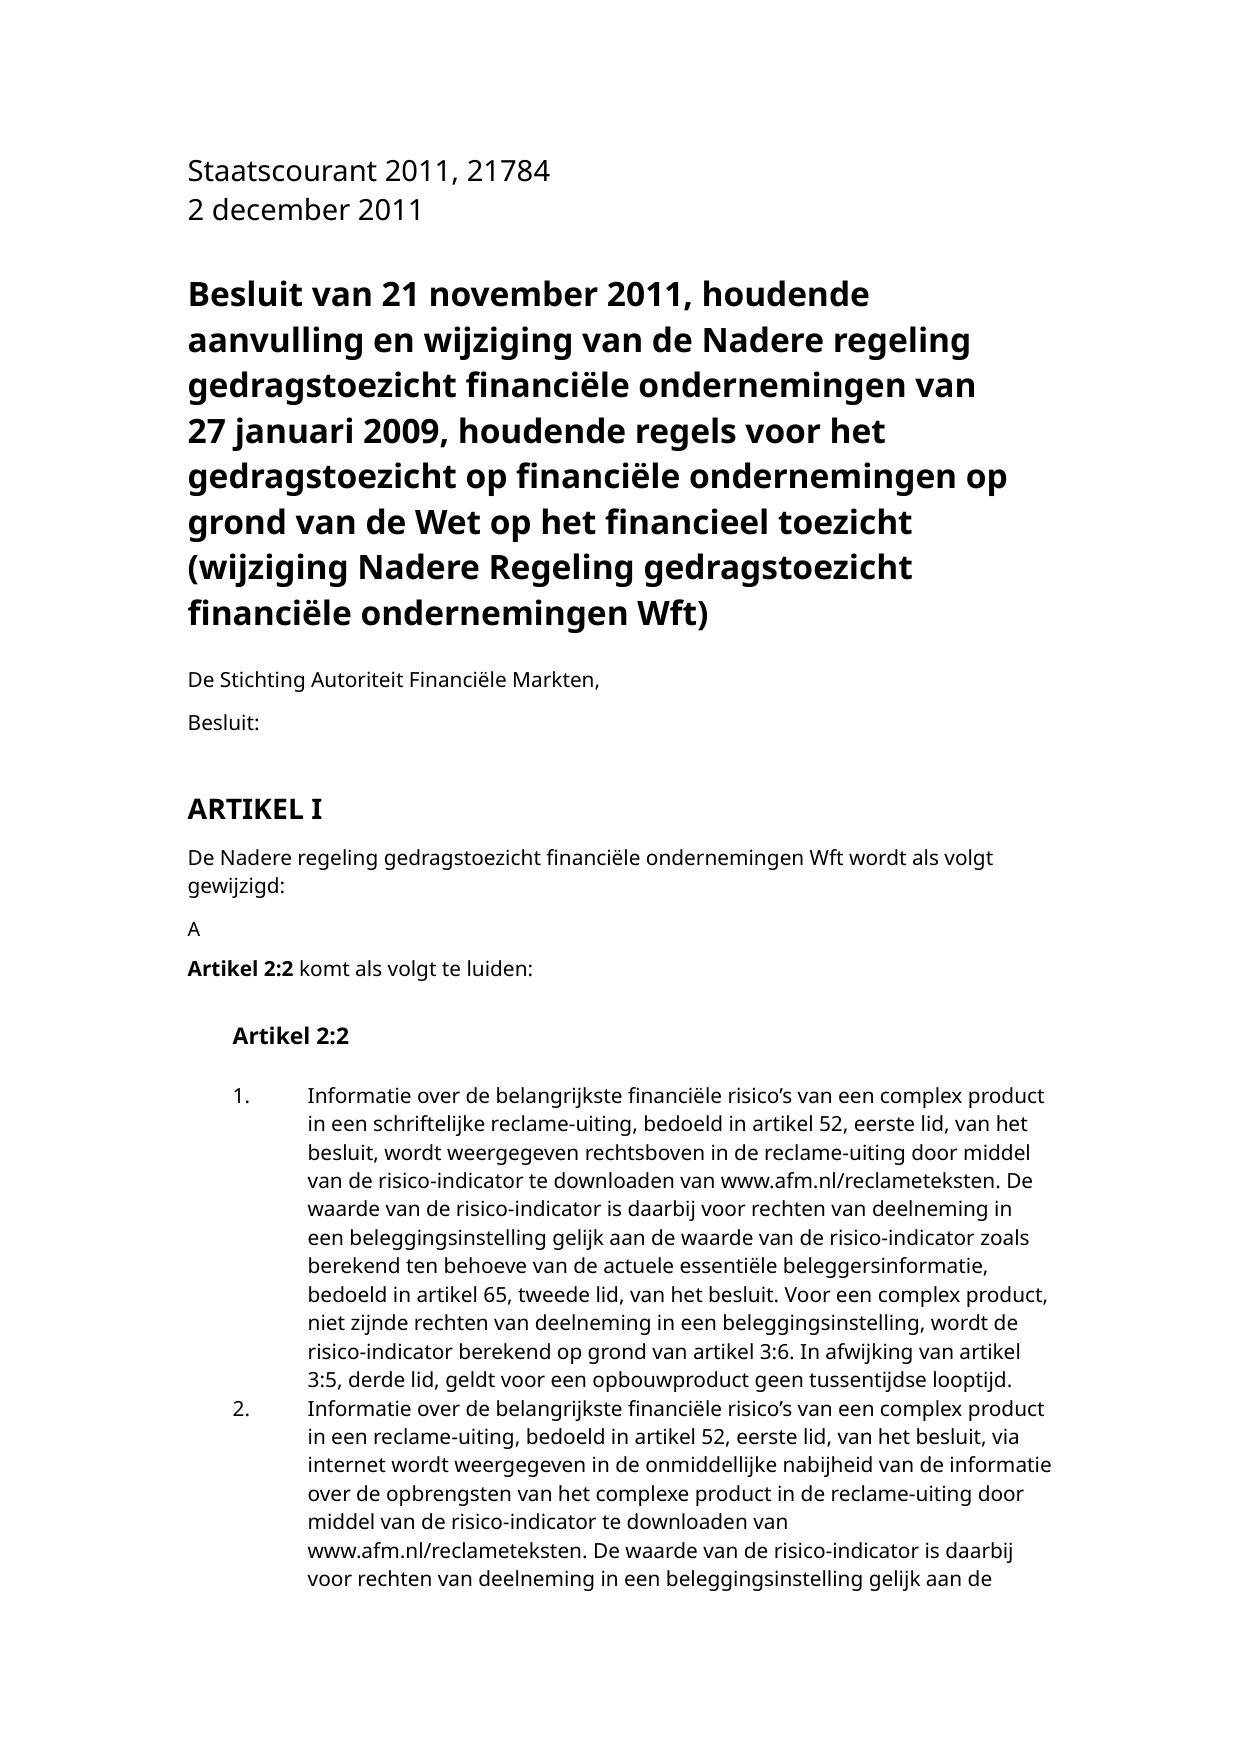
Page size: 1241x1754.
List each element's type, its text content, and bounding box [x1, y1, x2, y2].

list Informatie over de belangrijkste financiële risico’s van een complex product in een reclame-uiting, bedoeld in artikel 52, eerste lid, van het besluit, via internet wordt weergegeven in de onmiddellijke nabijheid van de informatie over de opbrengsten van het complexe product in de reclame-uiting door middel van de risico-indicator te downloaden van www.afm.nl/reclameteksten. De waarde van de risico-indicator is daarbij voor rechten van deelneming in een beleggingsinstelling gelijk aan de [232, 1394, 1053, 1593]
text De Stichting Autoriteit Financiële Markten, [187, 665, 1053, 693]
subtitle Besluit van 21 november 2011, houdende aanvulling en wijziging van de Nadere regeling gedragstoezicht financiële ondernemingen van 27 januari 2009, houdende regels voor het gedragstoezicht op financiële ondernemingen op grond van de Wet op het financieel toezicht (wijziging Nadere Regeling gedragstoezicht financiële ondernemingen Wft) [187, 271, 1053, 635]
list Informatie over de belangrijkste financiële risico’s van een complex product in een schriftelijke reclame-uiting, bedoeld in artikel 52, eerste lid, van het besluit, wordt weergegeven rechtsboven in de reclame-uiting door middel van de risico-indicator te downloaden van www.afm.nl/reclameteksten. De waarde van de risico-indicator is daarbij voor rechten van deelneming in een beleggingsinstelling gelijk aan de waarde van de risico-indicator zoals berekend ten behoeve van de actuele essentiële beleggersinformatie, bedoeld in artikel 65, tweede lid, van het besluit. Voor een complex product, niet zijnde rechten van deelneming in een beleggingsinstelling, wordt de risico-indicator berekend op grond van artikel 3:6. In afwijking van artikel 3:5, derde lid, geldt voor een opbouwproduct geen tussentijdse looptijd. [232, 1081, 1053, 1394]
text A [187, 915, 1053, 942]
text De Nadere regeling gedragstoezicht financiële ondernemingen Wft wordt als volgt gewijzigd: [187, 843, 1053, 900]
text 2 december 2011 [187, 190, 1053, 229]
text Artikel 2:2 komt als volgt te luiden: [187, 954, 1053, 982]
text Staatscourant 2011, 21784 [187, 150, 1053, 190]
subtitle Artikel 2:2 [232, 1019, 1053, 1051]
text Besluit: [187, 708, 1053, 737]
subtitle ARTIKEL I [187, 789, 1053, 828]
